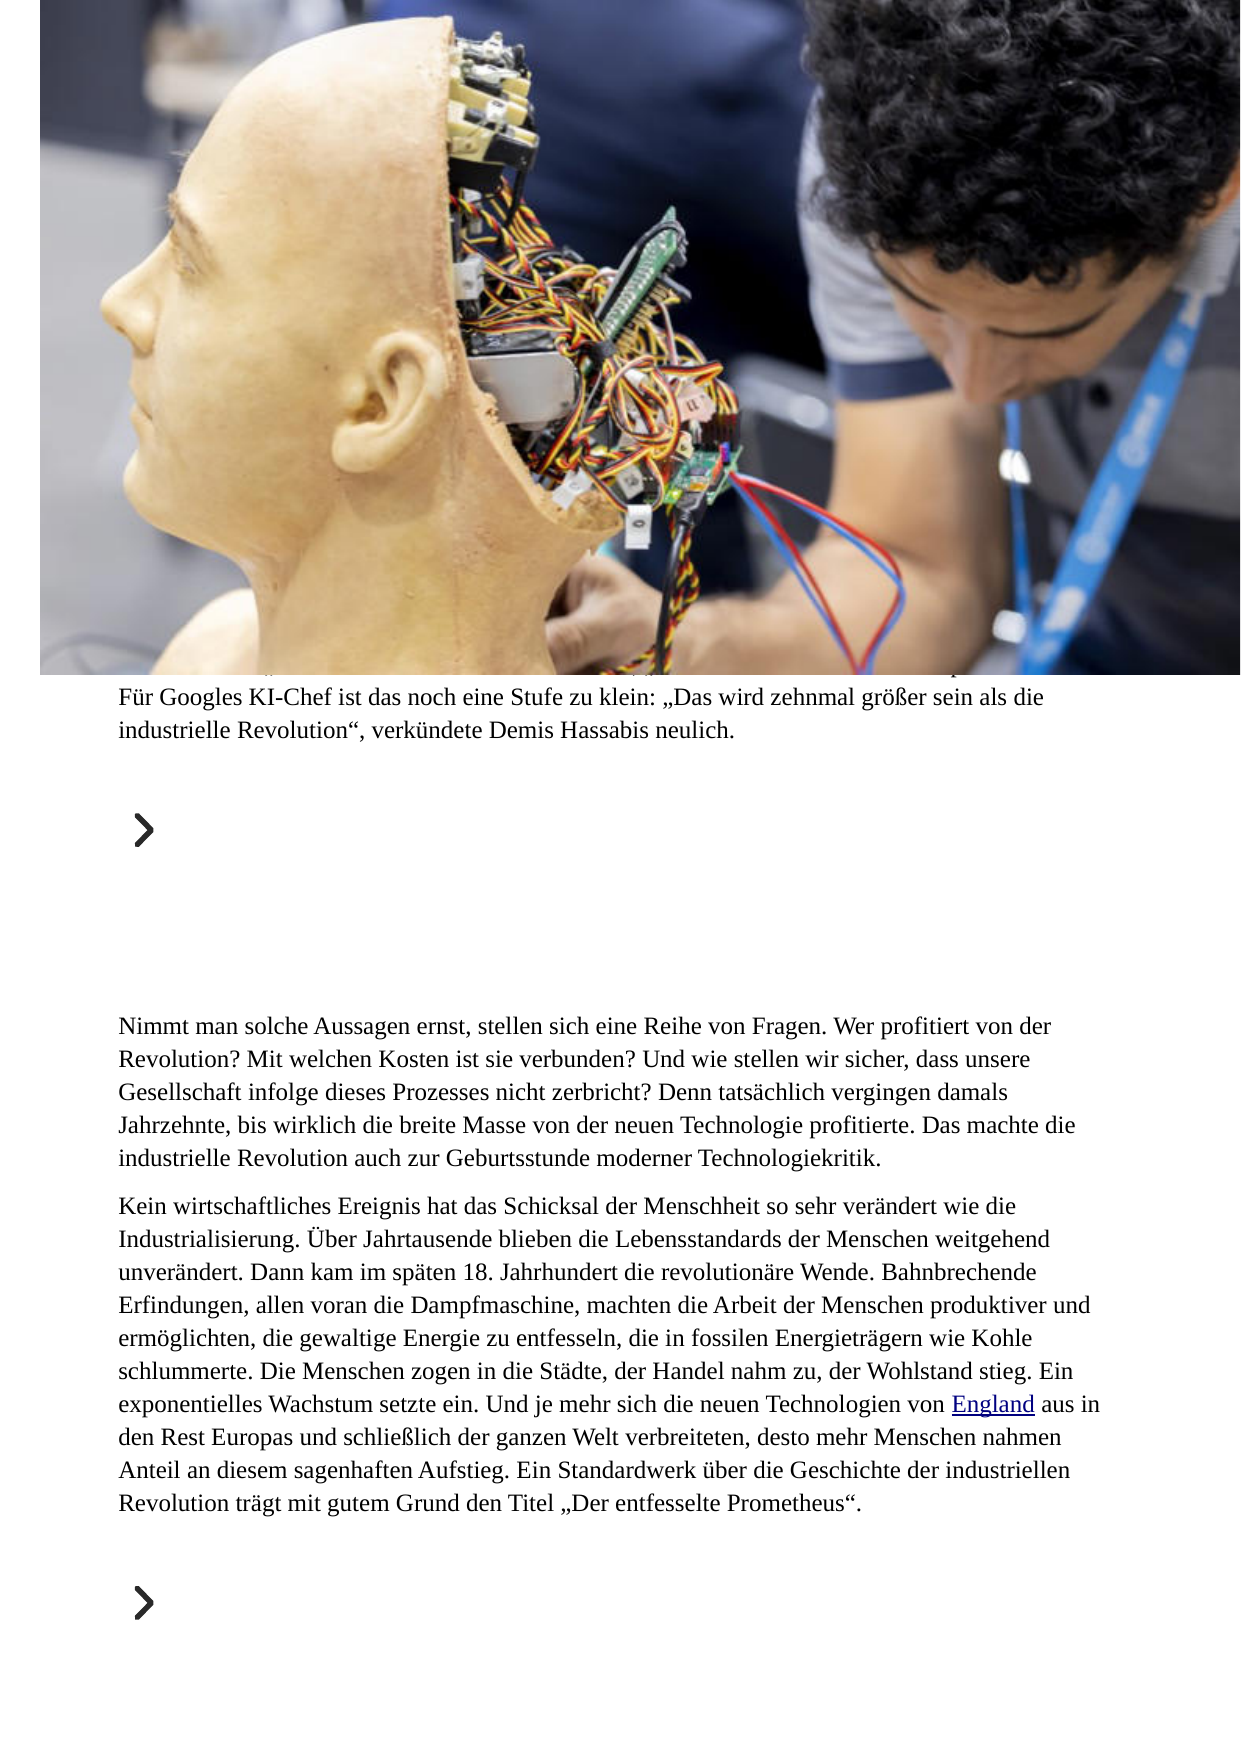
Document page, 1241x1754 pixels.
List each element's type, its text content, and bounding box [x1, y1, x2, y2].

picture [40, 0, 1241, 675]
text In ihren überschwänglichsten Reden greifen die Fans der Künstlichen Intelligenz besonders gern auf einen historischen Vergleich zurück, um die Tragweite der Neuerungen zu betonen. „Was wir hier schaffen, ist die kognitive industrielle Revolution – die Dampfmaschine des Geistes“, sagte Linkedin-Gründer Reid Hoffman einmal. Und der amerikanische Vizepräsident J.D. Vance erklärte, uns stehe eine „neue industrielle Revolution“ bevor, „auf einem Level mit der Dampfmaschine“. Für Googles KI-Chef ist das noch eine Stufe zu klein: „Das wird zehnmal größer sein als die industrielle Revolution“, verkündete Demis Hassabis neulich. [118, 675, 1122, 744]
text Kein wirtschaftliches Ereignis hat das Schicksal der Menschheit so sehr verändert wie die Industrialisierung. Über Jahrtausende blieben die Lebensstandards der Menschen weitgehend unverändert. Dann kam im späten 18. Jahrhundert die revolutionäre Wende. Bahnbrechende Erfindungen, allen voran die Dampfmaschine, machten die Arbeit der Menschen produktiver und ermöglichten, die gewaltige Energie zu entfesseln, die in fossilen Energieträgern wie Kohle schlummerte. Die Menschen zogen in die Städte, der Handel nahm zu, der Wohlstand stieg. Ein exponentielles Wachstum setzte ein. Und je mehr sich die neuen Technologien von England aus in den Rest Europas und schließlich der ganzen Welt verbreiteten, desto mehr Menschen nahmen Anteil an diesem sagenhaften Aufstieg. Ein Standardwerk über die Geschichte der industriellen Revolution trägt mit gutem Grund den Titel „Der entfesselte Prometheus“. [118, 1191, 1122, 1517]
text Nimmt man solche Aussagen ernst, stellen sich eine Reihe von Fragen. Wer profitiert von der Revolution? Mit welchen Kosten ist sie verbunden? Und wie stellen wir sicher, dass unsere Gesellschaft infolge dieses Prozesses nicht zerbricht? Denn tatsächlich vergingen damals Jahrzehnte, bis wirklich die breite Masse von der neuen Technologie profitierte. Das machte die industrielle Revolution auch zur Geburtsstunde moderner Technologiekritik. [118, 1011, 1122, 1172]
